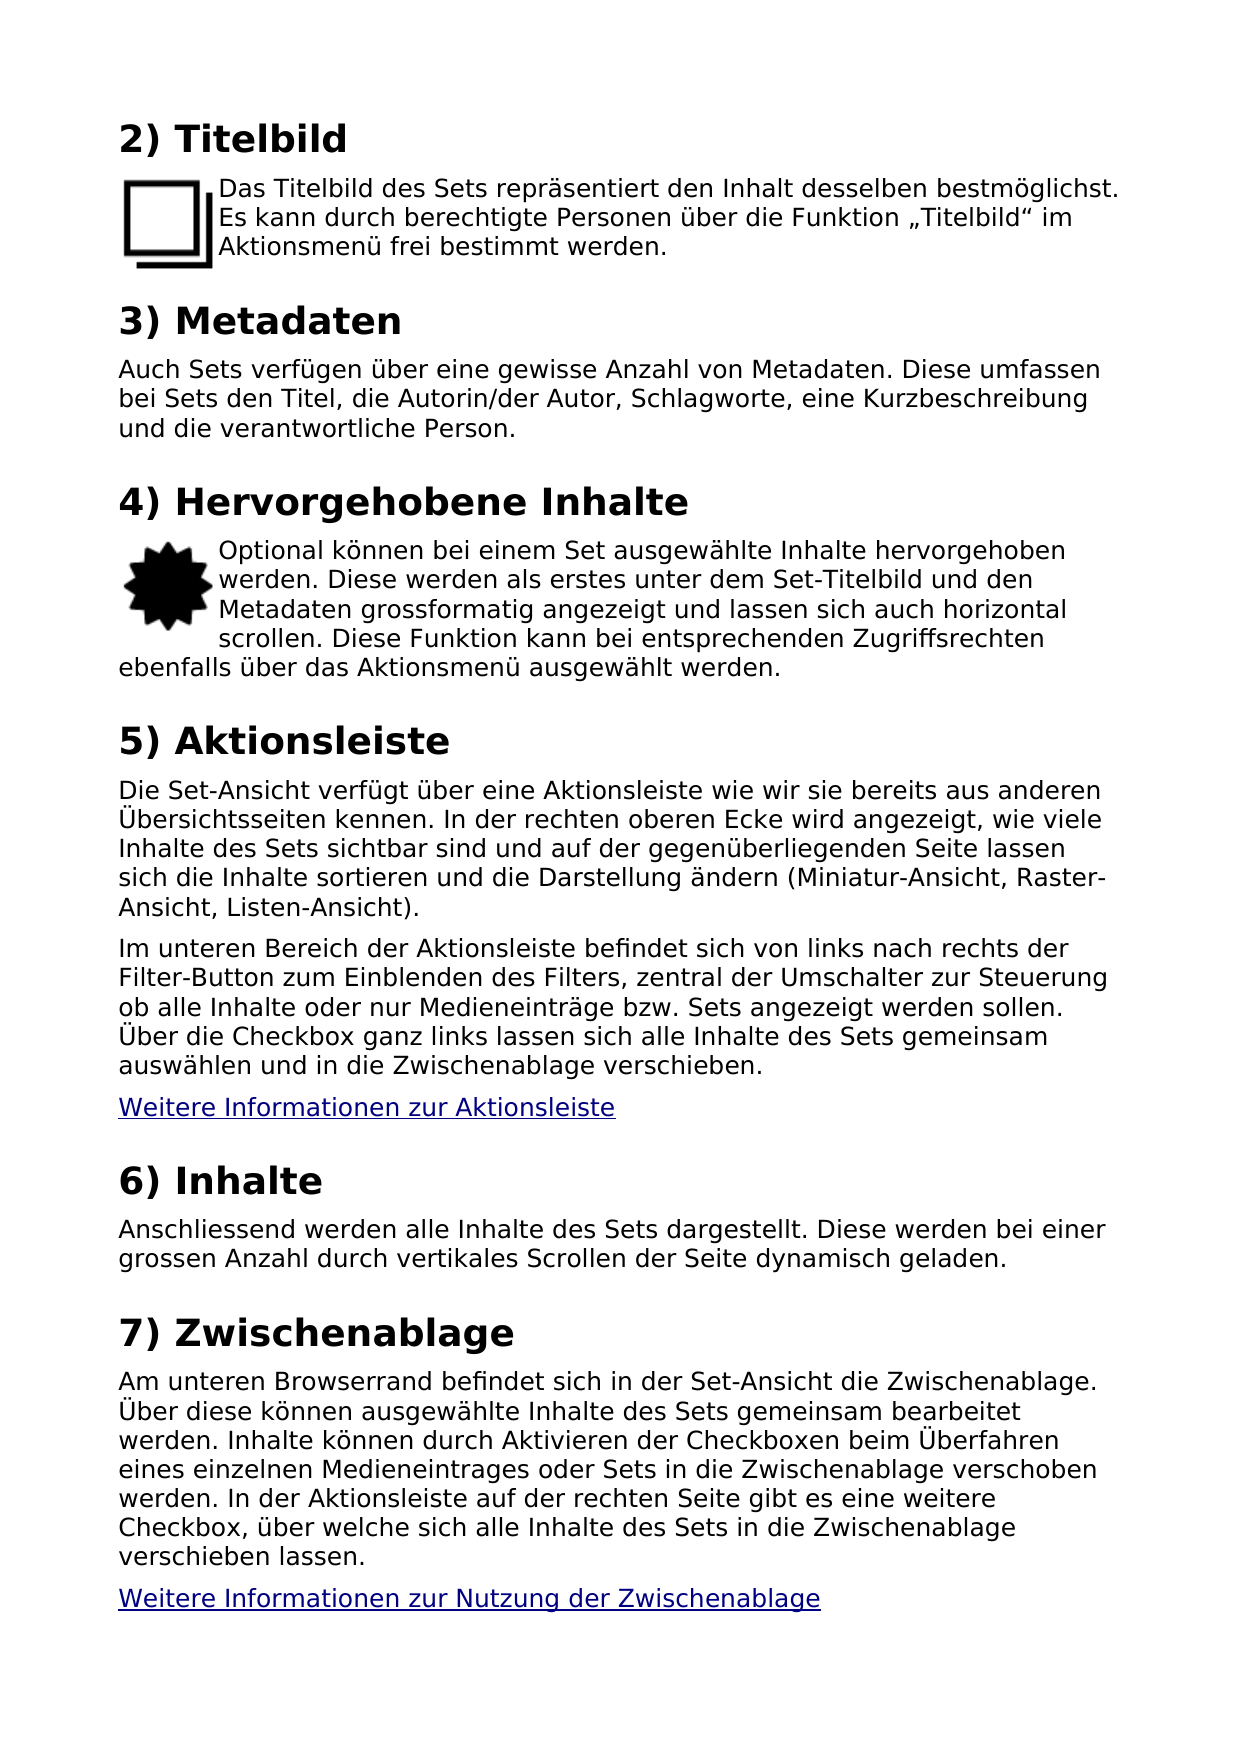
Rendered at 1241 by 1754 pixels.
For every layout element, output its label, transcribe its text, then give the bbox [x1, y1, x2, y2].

picture [118, 174, 219, 275]
picture [118, 536, 219, 637]
subtitle 4) Hervorgehobene Inhalte [118, 480, 1122, 524]
subtitle 6) Inhalte [118, 1159, 1122, 1203]
subtitle 3) Metadaten [118, 299, 1122, 343]
text Am unteren Browserrand befindet sich in der Set-Ansicht die Zwischenablage. Über diese können ausgewählte Inhalte des Sets gemeinsam bearbeitet werden. Inhalte können durch Aktivieren der Checkboxen beim Überfahren eines einzelnen Medieneintrages oder Sets in die Zwischenablage verschoben werden. In der Aktionsleiste auf der rechten Seite gibt es eine weitere Checkbox, über welche sich alle Inhalte des Sets in die Zwischenablage verschieben lassen. [118, 1367, 1122, 1572]
text Weitere Informationen zur Nutzung der Zwischenablage [118, 1584, 1122, 1613]
subtitle 2) Titelbild [118, 118, 1122, 162]
text Anschliessend werden alle Inhalte des Sets dargestellt. Diese werden bei einer grossen Anzahl durch vertikales Scrollen der Seite dynamisch geladen. [118, 1216, 1122, 1274]
subtitle 7) Zwischenablage [118, 1311, 1122, 1355]
text Im unteren Bereich der Aktionsleiste befindet sich von links nach rechts der Filter-Button zum Einblenden des Filters, zentral der Umschalter zur Steuerung ob alle Inhalte oder nur Medieneinträge bzw. Sets angezeigt werden sollen. Über die Checkbox ganz links lassen sich alle Inhalte des Sets gemeinsam auswählen und in die Zwischenablage verschieben. [118, 934, 1122, 1080]
text Das Titelbild des Sets repräsentiert den Inhalt desselben bestmöglichst. Es kann durch berechtigte Personen über die Funktion „Titelbild“ im Aktionsmenü frei bestimmt werden. [219, 174, 1122, 262]
text Optional können bei einem Set ausgewählte Inhalte hervorgehoben werden. Diese werden als erstes unter dem Set-Titelbild und den Metadaten grossformatig angezeigt und lassen sich auch horizontal scrollen. Diese Funktion kann bei entsprechenden Zugriffsrechten ebenfalls über das Aktionsmenü ausgewählt werden. [118, 537, 1122, 682]
text Auch Sets verfügen über eine gewisse Anzahl von Metadaten. Diese umfassen bei Sets den Titel, die Autorin/der Autor, Schlagworte, eine Kurzbeschreibung und die verantwortliche Person. [118, 355, 1122, 443]
subtitle 5) Aktionsleiste [118, 720, 1122, 763]
text Weitere Informationen zur Aktionsleiste [118, 1093, 1122, 1122]
text Die Set-Ansicht verfügt über eine Aktionsleiste wie wir sie bereits aus anderen Übersichtsseiten kennen. In der rechten oberen Ecke wird angezeigt, wie viele Inhalte des Sets sichtbar sind und auf der gegenüberliegenden Seite lassen sich die Inhalte sortieren und die Darstellung ändern (Miniatur-Ansicht, Raster-Ansicht, Listen-Ansicht). [118, 776, 1122, 922]
